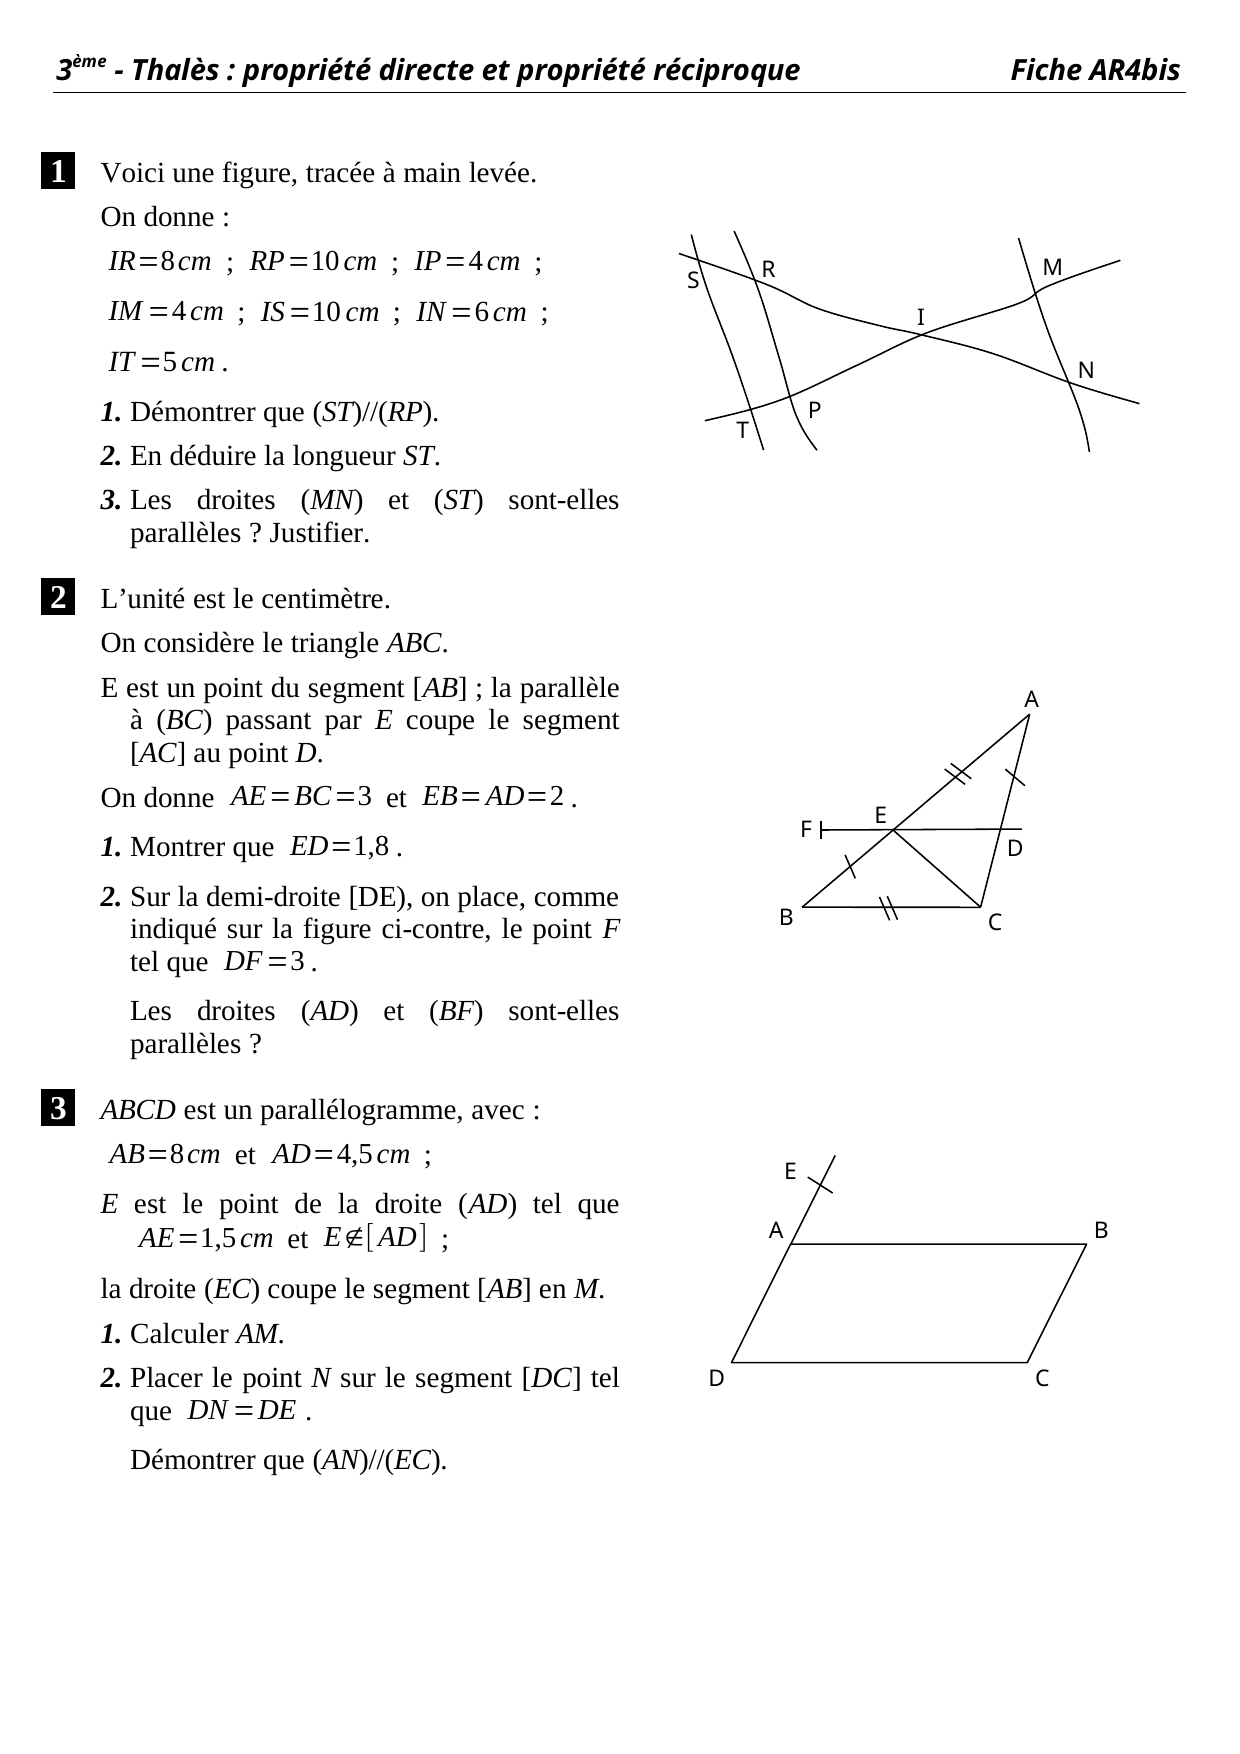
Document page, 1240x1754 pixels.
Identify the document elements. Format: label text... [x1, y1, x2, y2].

table_header 1 Voici une figure, tracée à main levée. On donne : ; ; ; ; ; ; . 1. Démontrer que (ST)//(RP). 2. En déduire la longueur ST. 3. Les droites (MN) et (ST) sont-elles parallèles ? Justifier. [41, 123, 620, 549]
table_cell 2 L’unité est le centimètre. On considère le triangle ABC. E est un point du segment [AB] ; la parallèle à (BC) passant par E coupe le segment [AC] au point D. On donne et . 1. Montrer que . 2. Sur la demi-droite [DE), on place, comme indiqué sur la figure ci-contre, le point F tel que . Les droites (AD) et (BF) sont-elles parallèles ? [41, 549, 620, 1060]
table_cell 3 ABCD est un parallélogramme, avec : et ; E est le point de la droite (AD) tel que et ; la droite (EC) coupe le segment [AB] en M. 1. Calculer AM. 2. Placer le point N sur le segment [DC] tel que . Démontrer que (AN)//(EC). [41, 1060, 620, 1476]
table_cell [620, 549, 1198, 1060]
table_header [620, 123, 1198, 549]
table_cell [620, 1060, 1198, 1476]
